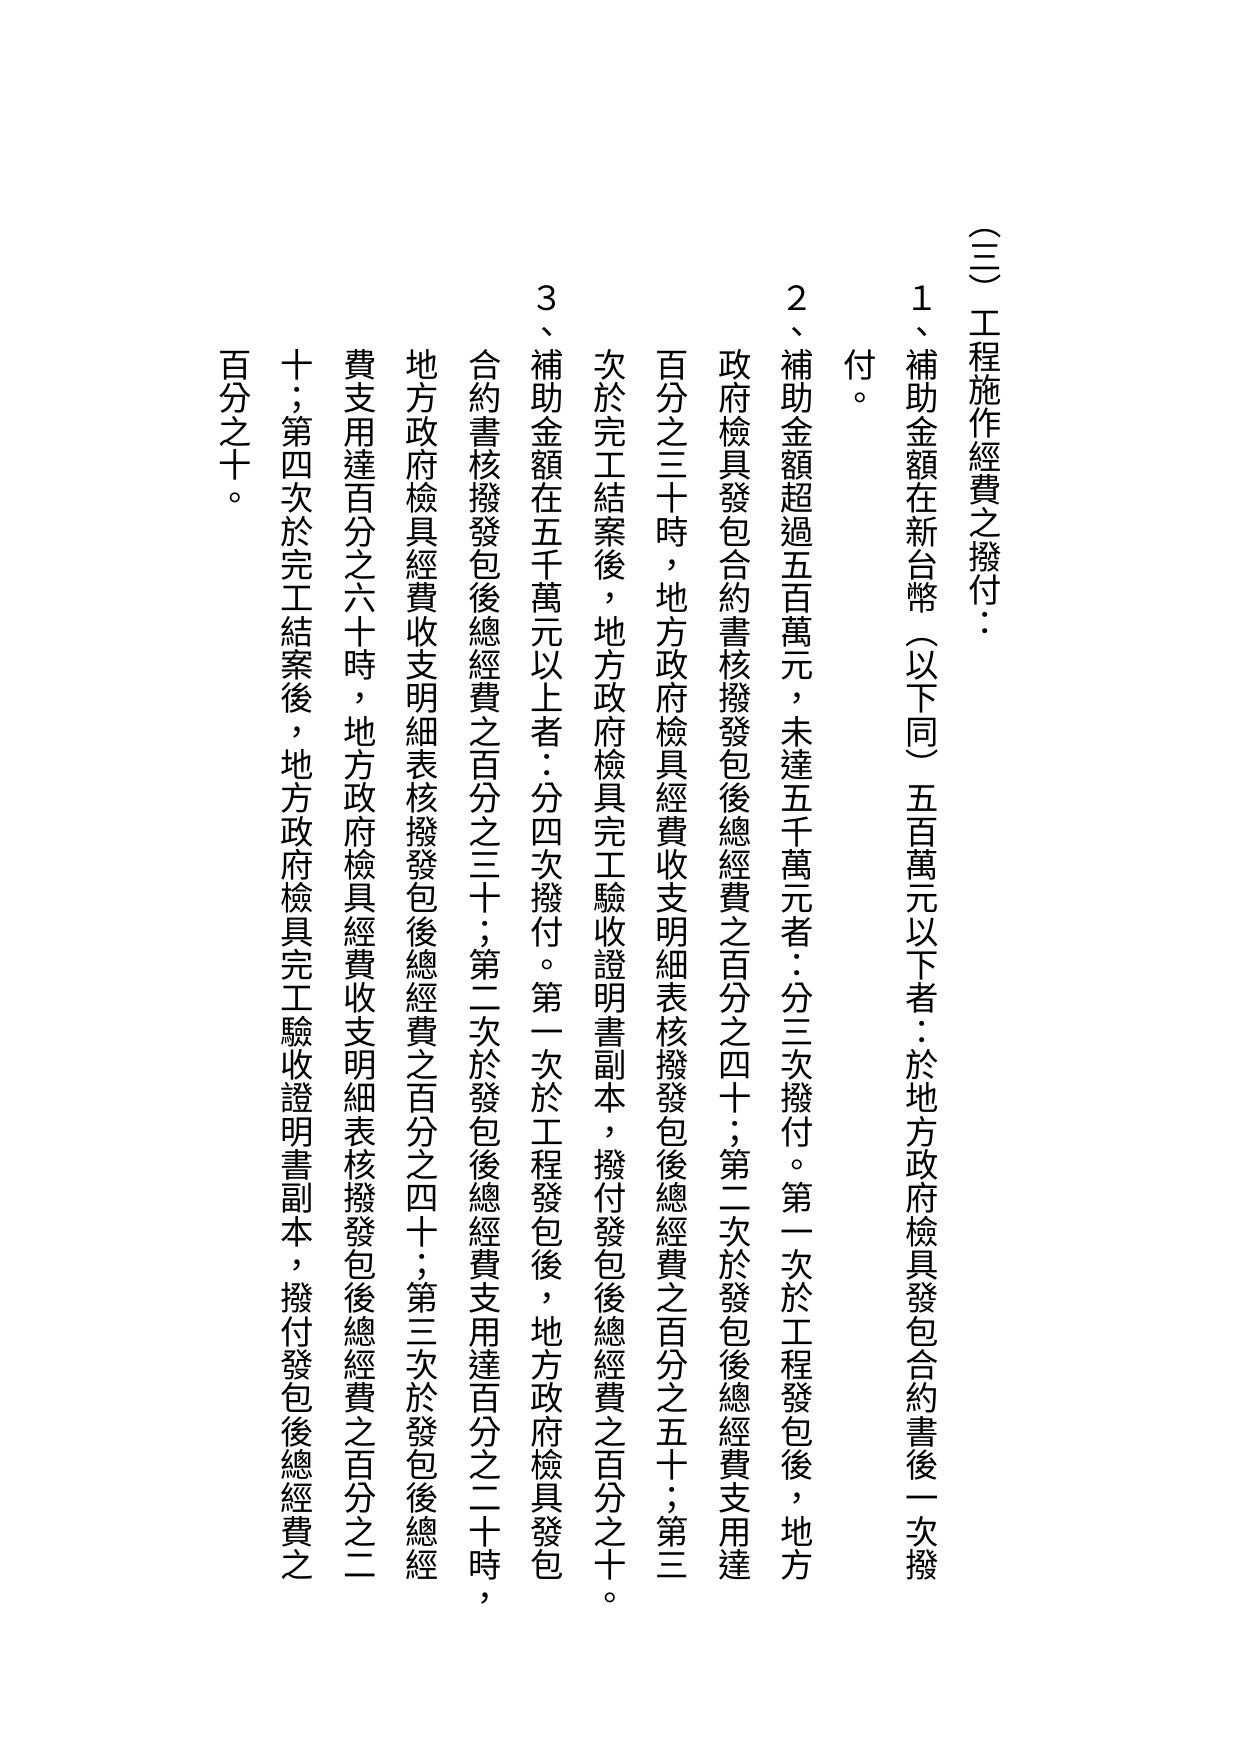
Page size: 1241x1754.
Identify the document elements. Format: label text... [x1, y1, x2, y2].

text ３、補助金額在五千萬元以上者：分四次撥付。第一次於工程發包後，地方政府檢具發包合約書核撥發包後總經費之百分之三十；第二次於發包後總經費支用達百分之二十時，地方政府檢具經費收支明細表核撥發包後總經費之百分之四十；第三次於發包後總經費支用達百分之六十時，地方政府檢具經費收支明細表核撥發包後總經費之百分之二十；第四次於完工結案後，地方政府檢具完工驗收證明書副本，撥付發包後總經費之百分之十。 [214, 281, 589, 1595]
text ２、補助金額超過五百萬元，未達五千萬元者：分三次撥付。第一次於工程發包後，地方政府檢具發包合約書核撥發包後總經費之百分之四十；第二次於發包後總經費支用達百分之三十時，地方政府檢具經費收支明細表核撥發包後總經費之百分之五十；第三次於完工結案後，地方政府檢具完工驗收證明書副本，撥付發包後總經費之百分之十。 [589, 281, 839, 1595]
text （三）工程施作經費之撥付： [964, 206, 1026, 1595]
text １、補助金額在新台幣（以下同）五百萬元以下者：於地方政府檢具發包合約書後一次撥付。 [839, 281, 964, 1595]
